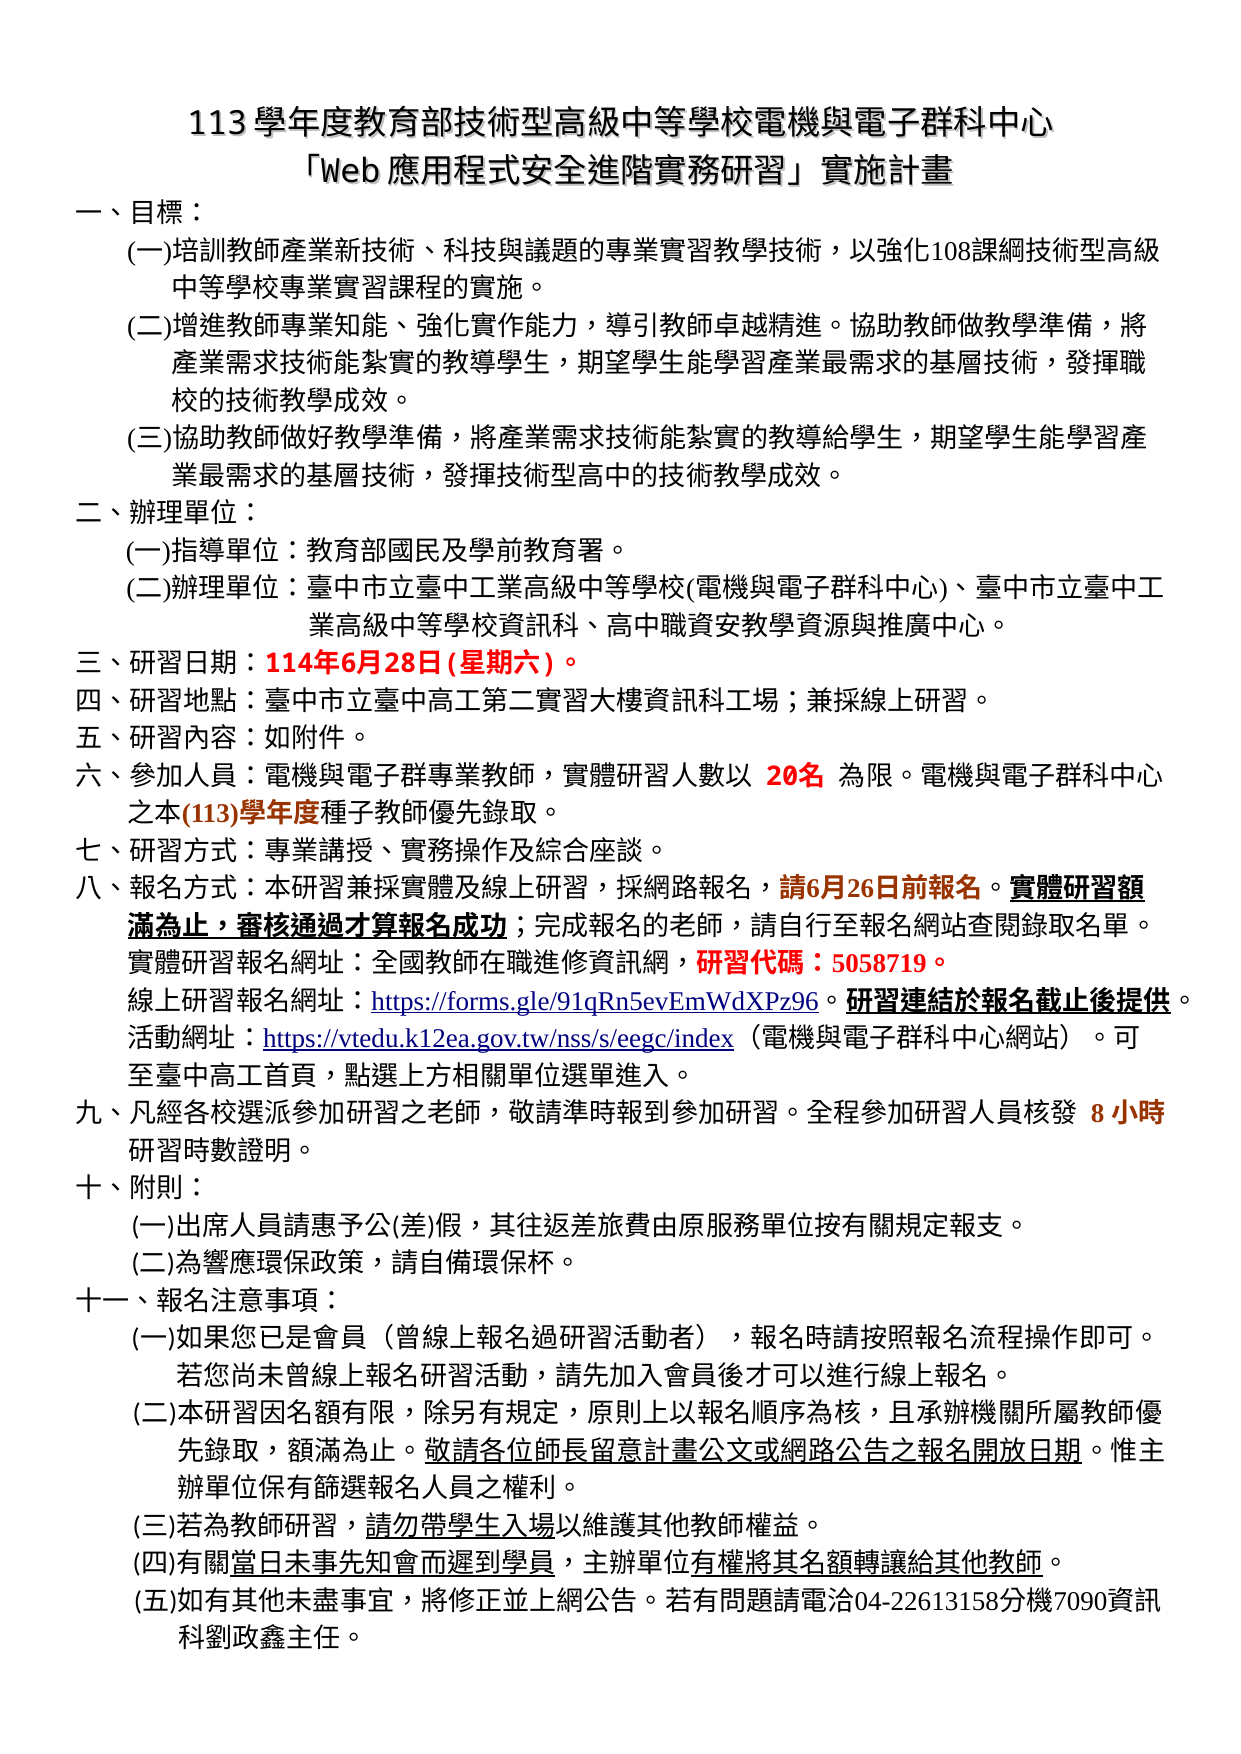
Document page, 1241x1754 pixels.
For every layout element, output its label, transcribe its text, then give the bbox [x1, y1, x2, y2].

text 113學年度教育部技術型高級中等學校電機與電子群科中心 [75, 96, 1165, 144]
text (一)出席人員請惠予公(差)假，其往返差旅費由原服務單位按有關規定報支。 [131, 1205, 1165, 1243]
text 一、目標： [75, 193, 1165, 230]
text 三、研習日期：114年6月28日(星期六)。 [75, 643, 1165, 680]
text (一)指導單位：教育部國民及學前教育署。 [126, 530, 1165, 568]
text (三)協助教師做好教學準備，將產業需求技術能紮實的教導給學生，期望學生能學習產業最需求的基層技術，發揮技術型高中的技術教學成效。 [127, 418, 1165, 493]
text 七、研習方式：專業講授、實務操作及綜合座談。 [75, 830, 1165, 868]
text 六、參加人員：電機與電子群專業教師，實體研習人數以 20名 為限。電機與電子群科中心之本(113)學年度種子教師優先錄取。 [75, 755, 1165, 830]
text 線上研習報名網址：https://forms.gle/91qRn5evEmWdXPz96。研習連結於報名截止後提供。 [127, 980, 1212, 1018]
text (一)培訓教師產業新技術、科技與議題的專業實習教學技術，以強化108課綱技術型高級中等學校專業實習課程的實施。 [127, 230, 1165, 305]
text (二)為響應環保政策，請自備環保杯。 [131, 1243, 1165, 1280]
text (五)如有其他未盡事宜，將修正並上網公告。若有問題請電洽04-22613158分機7090資訊科劉政鑫主任。 [134, 1580, 1165, 1655]
text (四)有關當日未事先知會而遲到學員，主辦單位有權將其名額轉讓給其他教師。 [132, 1543, 1165, 1580]
text 實體研習報名網址：全國教師在職進修資訊網，研習代碼：5058719。 [127, 943, 1165, 980]
text 八、報名方式：本研習兼採實體及線上研習，採網路報名，請6月26日前報名。實體研習額滿為止，審核通過才算報名成功；完成報名的老師，請自行至報名網站查閱錄取名單。 [75, 868, 1165, 943]
text 十一、報名注意事項： [75, 1280, 1165, 1318]
text (二)辦理單位：臺中市立臺中工業高級中等學校(電機與電子群科中心)、臺中市立臺中工業高級中等學校資訊科、高中職資安教學資源與推廣中心。 [126, 568, 1165, 643]
text 「Web應用程式安全進階實務研習」實施計畫 [75, 144, 1165, 193]
text 五、研習內容：如附件。 [75, 718, 1165, 755]
text 活動網址：https://vtedu.k12ea.gov.tw/nss/s/eegc/index（電機與電子群科中心網站）。可至臺中高工首頁，點選上方相關單位選單進入。 [127, 1018, 1165, 1093]
text 十、附則： [75, 1168, 1165, 1205]
text (二)本研習因名額有限，除另有規定，原則上以報名順序為核，且承辦機關所屬教師優先錄取，額滿為止。敬請各位師長留意計畫公文或網路公告之報名開放日期。惟主辦單位保有篩選報名人員之權利。 [132, 1393, 1165, 1505]
text 四、研習地點：臺中市立臺中高工第二實習大樓資訊科工埸；兼採線上研習。 [75, 680, 1165, 718]
text (三)若為教師研習，請勿帶學生入場以維護其他教師權益。 [132, 1505, 1165, 1543]
text (一)如果您已是會員（曾線上報名過研習活動者），報名時請按照報名流程操作即可。若您尚未曾線上報名研習活動，請先加入會員後才可以進行線上報名。 [131, 1318, 1165, 1393]
text 二、辦理單位： [75, 493, 1165, 530]
text 九、凡經各校選派參加研習之老師，敬請準時報到參加研習。全程參加研習人員核發 8 小時 研習時數證明。 [75, 1093, 1165, 1168]
text (二)增進教師專業知能、強化實作能力，導引教師卓越精進。協助教師做教學準備，將產業需求技術能紮實的教導學生，期望學生能學習產業最需求的基層技術，發揮職校的技術教學成效。 [127, 305, 1165, 418]
